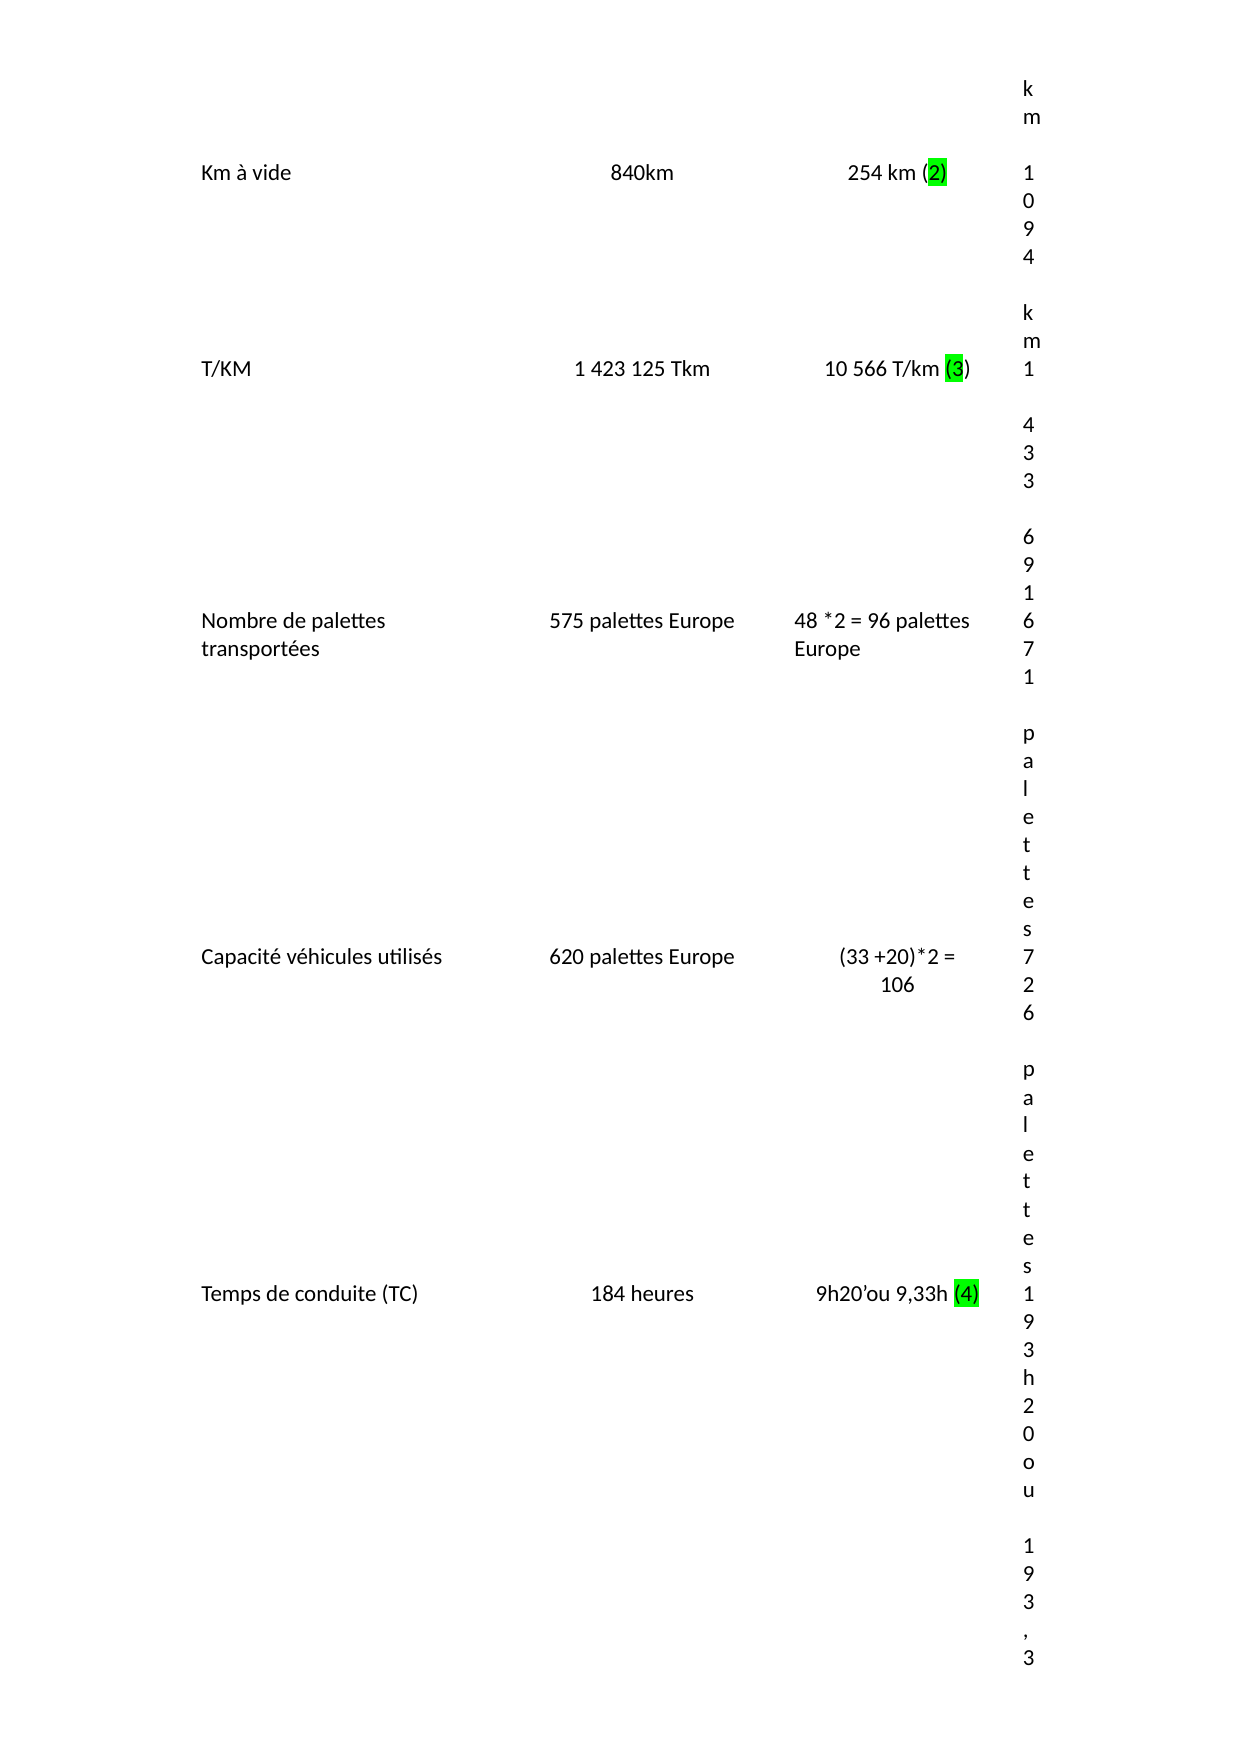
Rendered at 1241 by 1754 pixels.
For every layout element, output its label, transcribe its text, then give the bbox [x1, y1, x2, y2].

table_cell [501, 74, 783, 158]
table_cell Km à vide [190, 158, 501, 354]
table_cell 726 palettes [1011, 943, 1036, 1279]
table_cell 9h20’ou 9,33h (4) [783, 1279, 1011, 1671]
table_cell 1094 km [1011, 158, 1036, 354]
table_cell (33 +20)*2 = 106 [783, 943, 1011, 1279]
table_cell Capacité véhicules utilisés [190, 943, 501, 1279]
table_cell 840km [501, 158, 783, 354]
table_cell 620 palettes Europe [501, 943, 783, 1279]
table_cell 1 433 691 [1011, 354, 1036, 606]
table_cell 575 palettes Europe [501, 606, 783, 942]
table_cell 48 *2 = 96 palettes Europe [783, 606, 1011, 942]
table_cell 671 palettes [1011, 606, 1036, 942]
table_cell 10 566 T/km (3) [783, 354, 1011, 606]
table_cell 184 heures [501, 1279, 783, 1671]
table_cell 193h20ou 193,3 [1011, 1279, 1036, 1671]
table_cell T/KM [190, 354, 501, 606]
table_cell Temps de conduite (TC) [190, 1279, 501, 1671]
table_cell [190, 74, 501, 158]
table_cell 6008 km [1011, 74, 1036, 158]
table_cell 254 km (2) [783, 158, 1011, 354]
table_cell Nombre de palettes transportées [190, 606, 501, 942]
table_cell 1 423 125 Tkm [501, 354, 783, 606]
table_cell [783, 74, 1011, 158]
